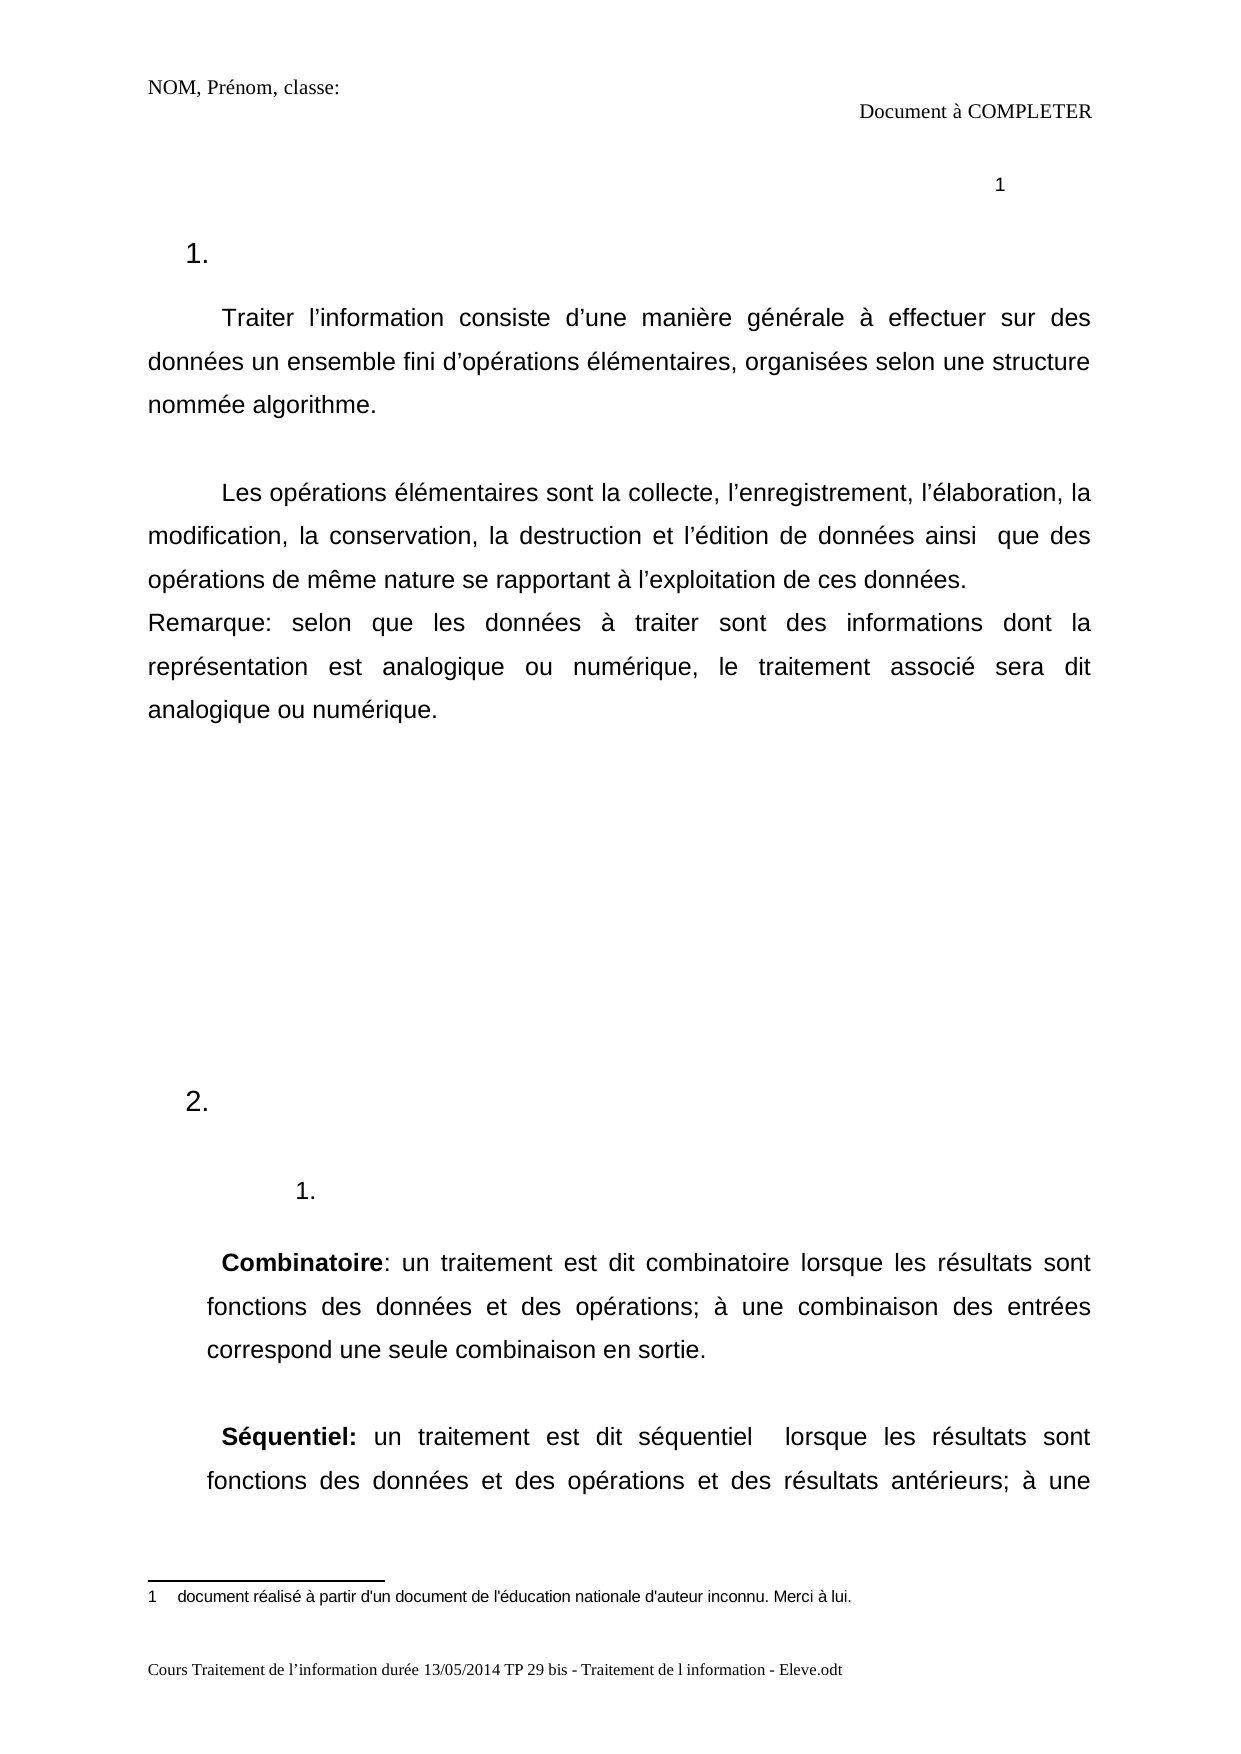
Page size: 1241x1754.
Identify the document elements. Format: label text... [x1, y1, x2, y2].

text document réalisé à partir d'un document de l'éducation nationale d'auteur inconnu. Merci à lui. [148, 1587, 1092, 1606]
text Remarque: selon que les données à traiter sont des informations dont la représentation est analogique ou numérique, le traitement associé sera dit analogique ou numérique. [148, 608, 1092, 724]
text Les opérations élémentaires sont la collecte, l’enregistrement, l’élaboration, la modification, la conservation, la destruction et l’édition de données ainsi que des opérations de même nature se rapportant à l’exploitation de ces données. [148, 477, 1092, 594]
list Séquentiel: un traitement est dit séquentiel lorsque les résultats sont fonctions des données et des opérations et des résultats antérieurs; à une [148, 1422, 1092, 1495]
list Combinatoire: un traitement est dit combinatoire lorsque les résultats sont fonctions des données et des opérations; à une combinaison des entrées correspond une seule combinaison en sortie. [148, 1248, 1092, 1364]
text Traiter l’information consiste d’une manière générale à effectuer sur des données un ensemble fini d’opérations élémentaires, organisées selon une structure nommée algorithme. [148, 303, 1092, 419]
